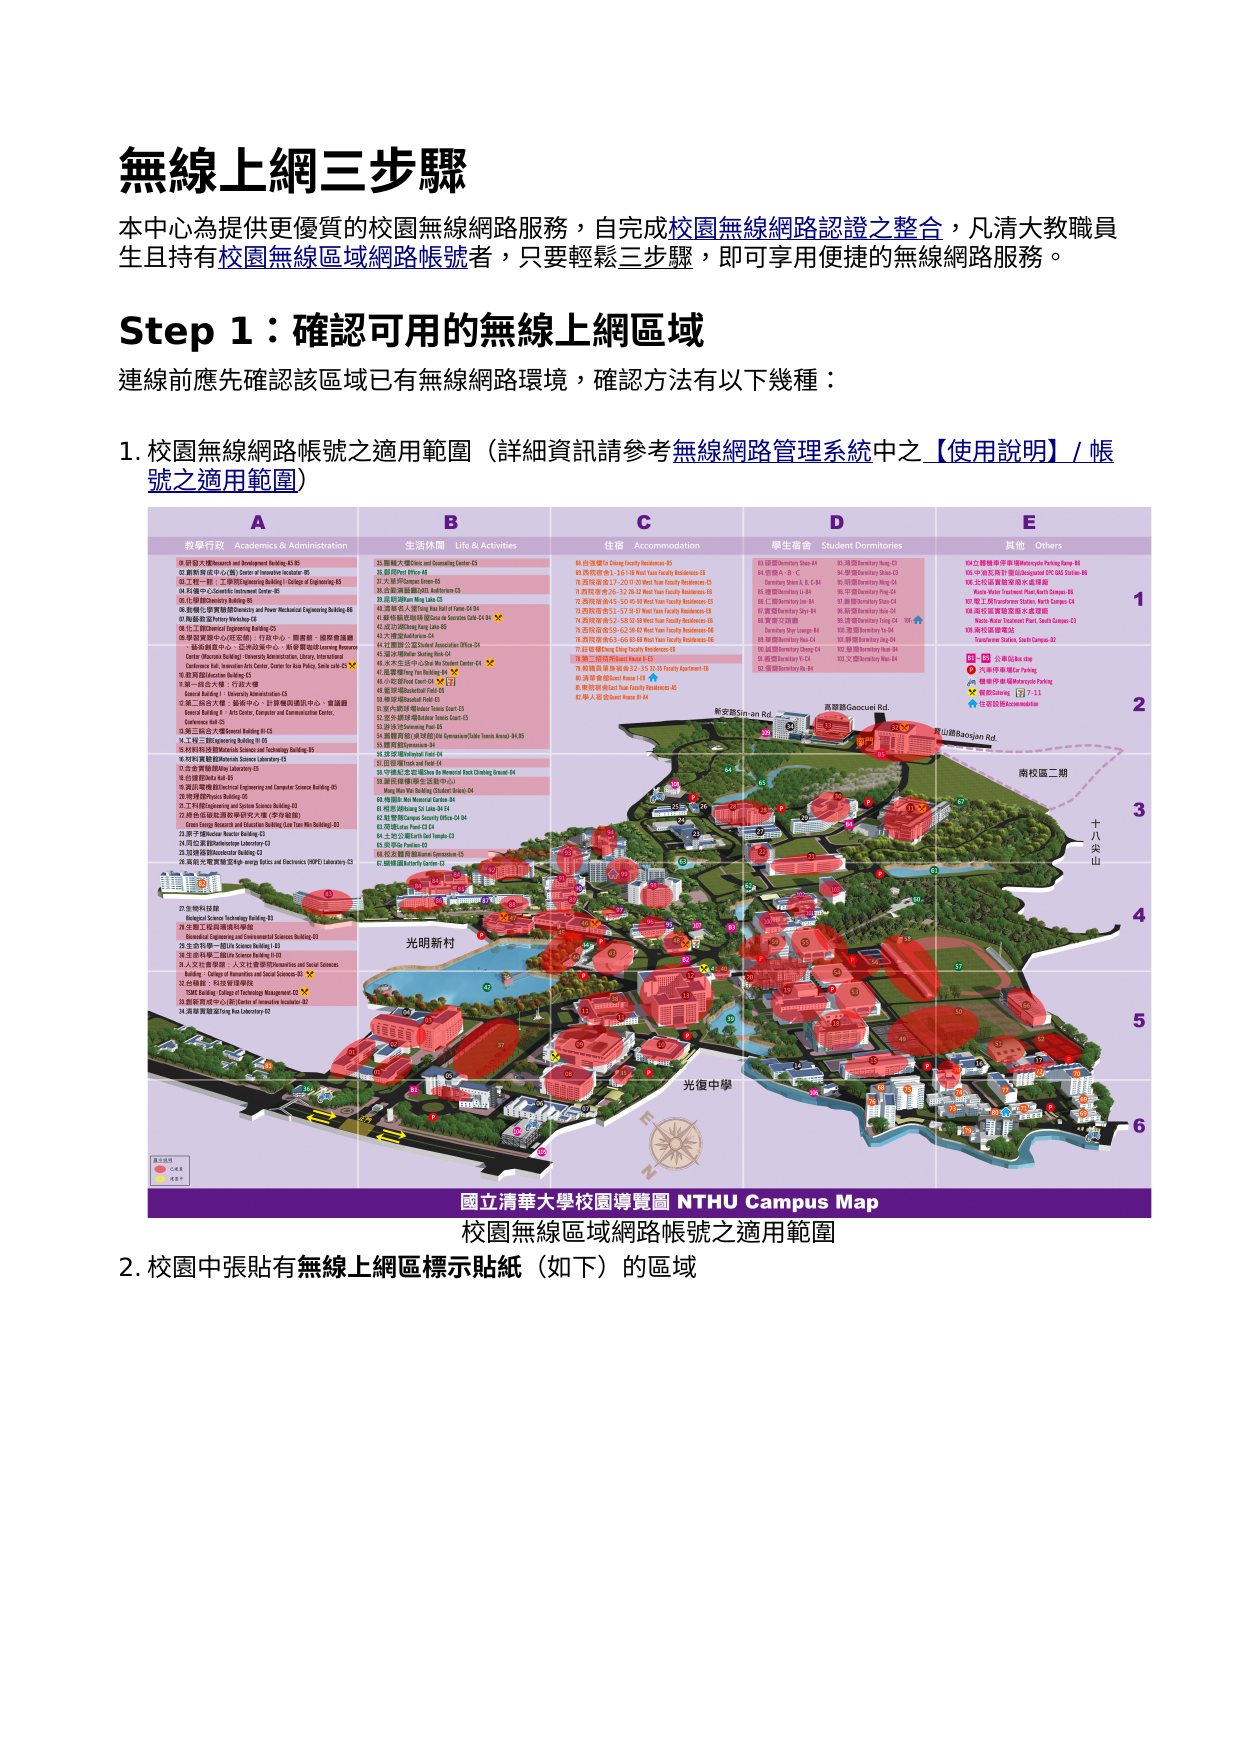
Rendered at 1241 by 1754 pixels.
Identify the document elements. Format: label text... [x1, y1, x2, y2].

subtitle 無線上網三步驟 [118, 143, 1122, 201]
text 連線前應先確認該區域已有無線網路環境，確認方法有以下幾種： [118, 366, 1122, 395]
text 本中心為提供更優質的校園無線網路服務，自完成校園無線網路認證之整合，凡清大教職員生且持有校園無線區域網路帳號者，只要輕鬆三步驟，即可享用便捷的無線網路服務。 [118, 214, 1122, 272]
list 校園中張貼有無線上網區標示貼紙（如下）的區域 [118, 1253, 1122, 1282]
subtitle Step 1：確認可用的無線上網區域 [118, 310, 1122, 353]
picture [147, 507, 1152, 1218]
list 校園無線網路帳號之適用範圍（詳細資訊請參考無線網路管理系統中之【使用說明】/ 帳號之適用範圍） [118, 437, 1152, 1253]
list 校園無線區域網路帳號之適用範圍 [148, 1218, 1152, 1247]
